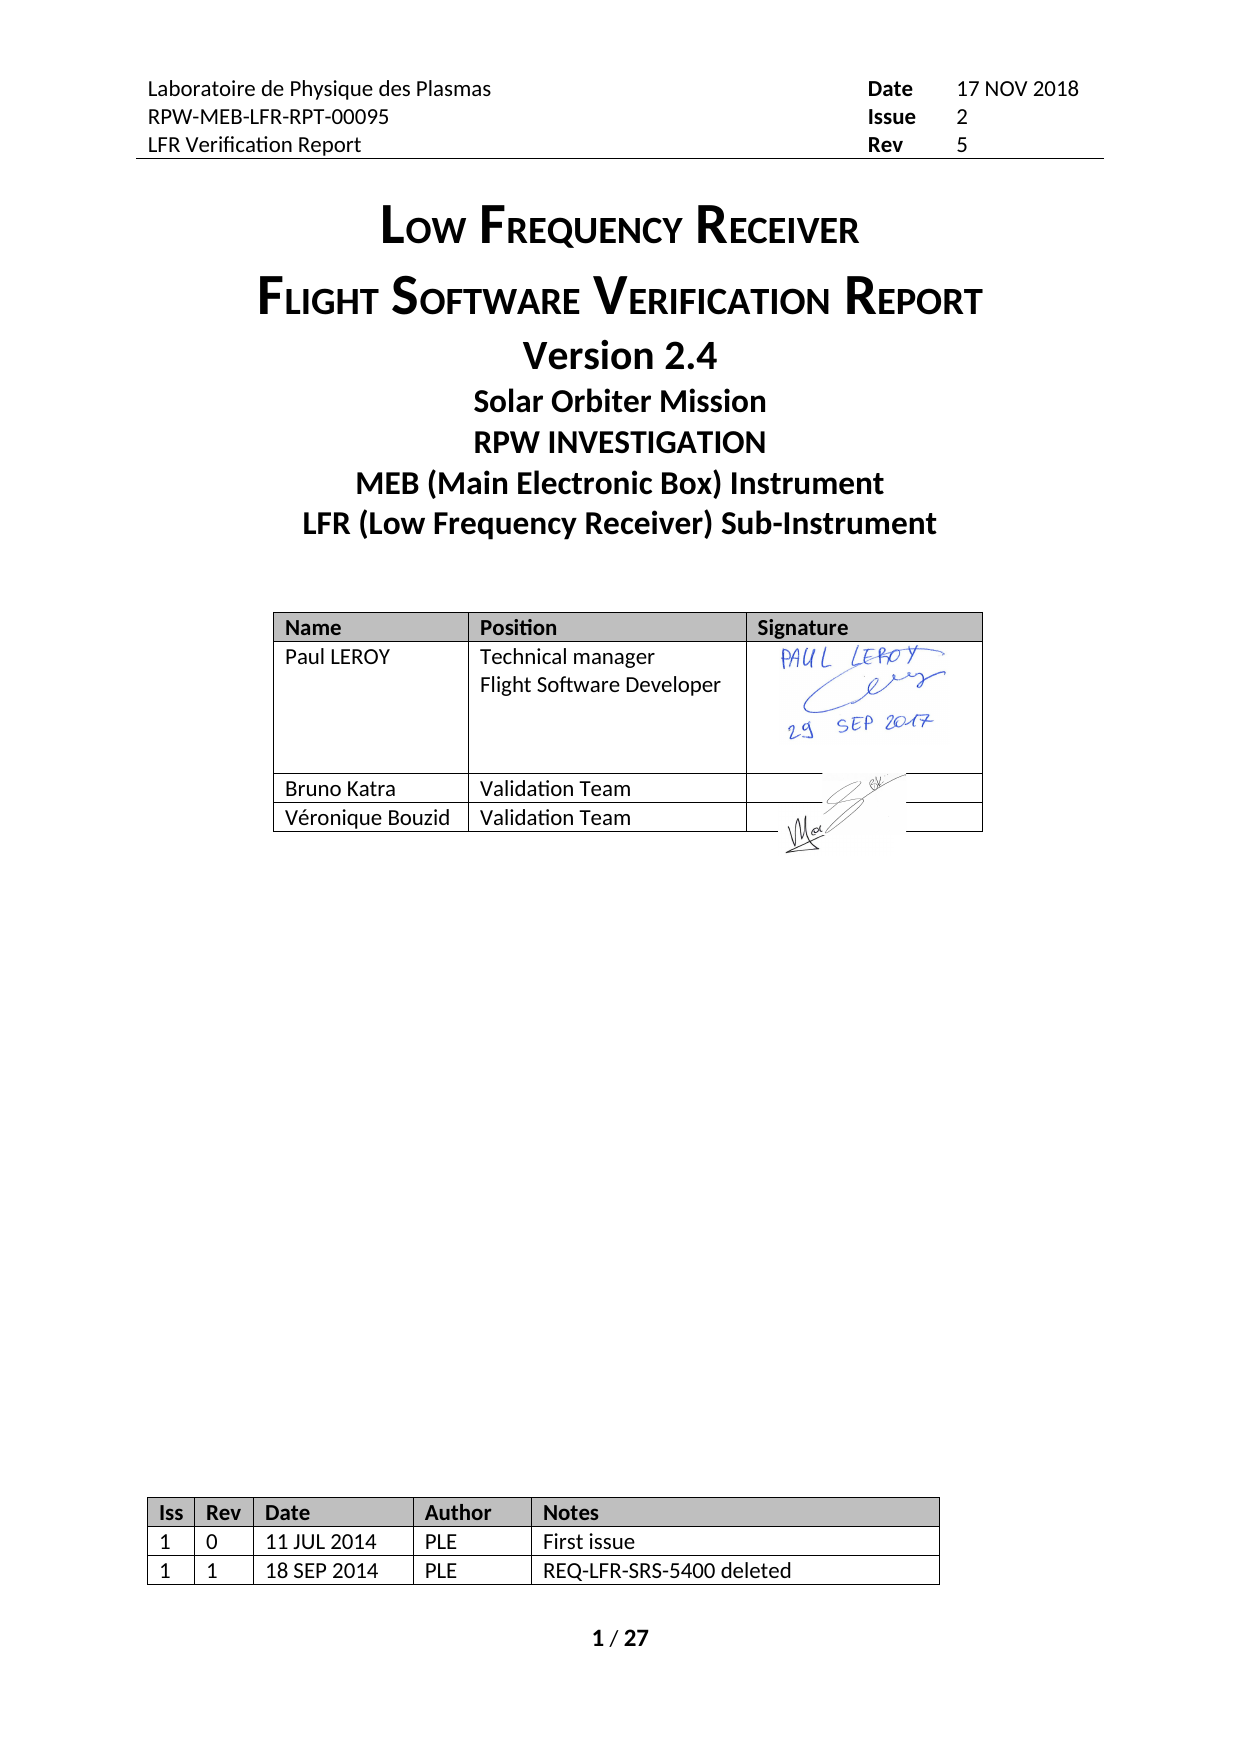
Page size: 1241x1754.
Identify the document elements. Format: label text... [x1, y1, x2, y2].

table_cell 1 [148, 1556, 194, 1584]
table_cell [907, 803, 982, 831]
text Low Frequency Receiver [148, 187, 1093, 258]
text MEB (Main Electronic Box) Instrument [148, 462, 1093, 502]
table_header Iss [148, 1498, 194, 1526]
table_header Date [254, 1498, 413, 1526]
table_cell Validation Team [469, 803, 746, 831]
table_header Name [274, 613, 468, 641]
table_header Position [469, 613, 746, 641]
table_cell Paul LEROY [274, 642, 468, 773]
picture [778, 773, 907, 856]
table_header Signature [747, 613, 982, 641]
table_cell [747, 642, 982, 773]
table_cell 1 [195, 1556, 253, 1584]
table_cell PLE [414, 1527, 531, 1555]
table_cell 1 [148, 1527, 194, 1555]
table_cell PLE [414, 1556, 531, 1584]
table_cell 18 SEP 2014 [254, 1556, 413, 1584]
table_header Author [414, 1498, 531, 1526]
table_cell 11 JUL 2014 [254, 1527, 413, 1555]
table_cell Technical manager Flight Software Developer [469, 642, 746, 773]
table_cell REQ-LFR-SRS-5400 deleted [532, 1556, 939, 1584]
table_cell [747, 774, 822, 802]
table_cell Véronique Bouzid [274, 803, 468, 831]
table_header Rev [195, 1498, 253, 1526]
table_header Notes [532, 1498, 939, 1526]
text RPW INVESTIGATION [148, 421, 1093, 462]
table_cell [747, 803, 778, 831]
table_cell Validation Team [469, 774, 746, 802]
table_cell Bruno Katra [274, 774, 468, 802]
table_cell [907, 774, 982, 802]
table_cell First issue [532, 1527, 939, 1555]
text Flight Software Verification Report [148, 258, 1093, 329]
picture [779, 642, 950, 745]
text Solar Orbiter Mission [148, 380, 1093, 421]
table_cell 0 [195, 1527, 253, 1555]
text Version 2.4 [148, 329, 1093, 380]
text LFR (Low Frequency Receiver) Sub-Instrument [148, 502, 1093, 543]
